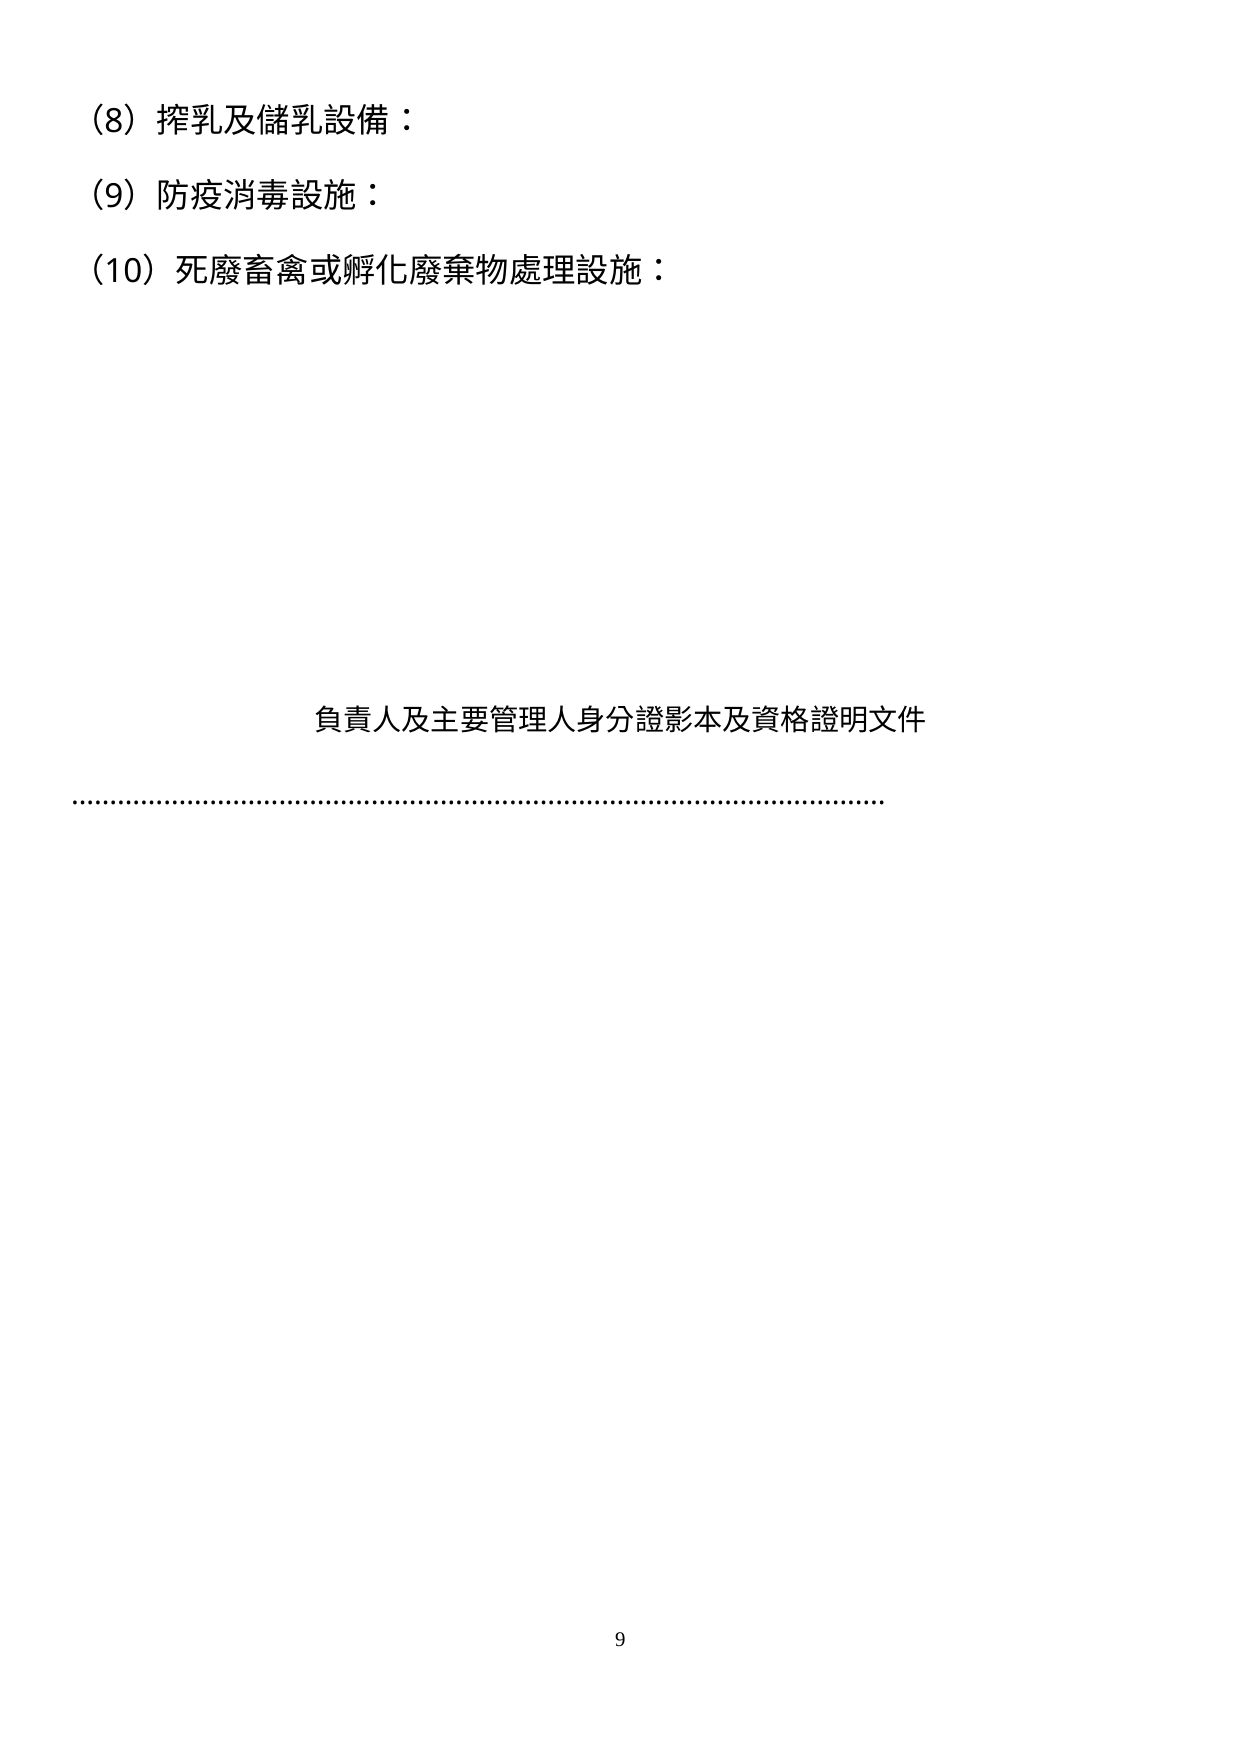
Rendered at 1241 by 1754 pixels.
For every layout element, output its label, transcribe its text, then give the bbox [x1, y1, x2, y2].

text （10）死廢畜禽或孵化廢棄物處理設施： [71, 230, 1169, 305]
text （9）防疫消毒設施： [71, 155, 1169, 230]
text （8）搾乳及儲乳設備： [71, 80, 1169, 155]
text 負責人及主要管理人身分證影本及資格證明文件 [71, 680, 1169, 755]
text ……………………………………………………………………………………………. [71, 755, 1169, 830]
